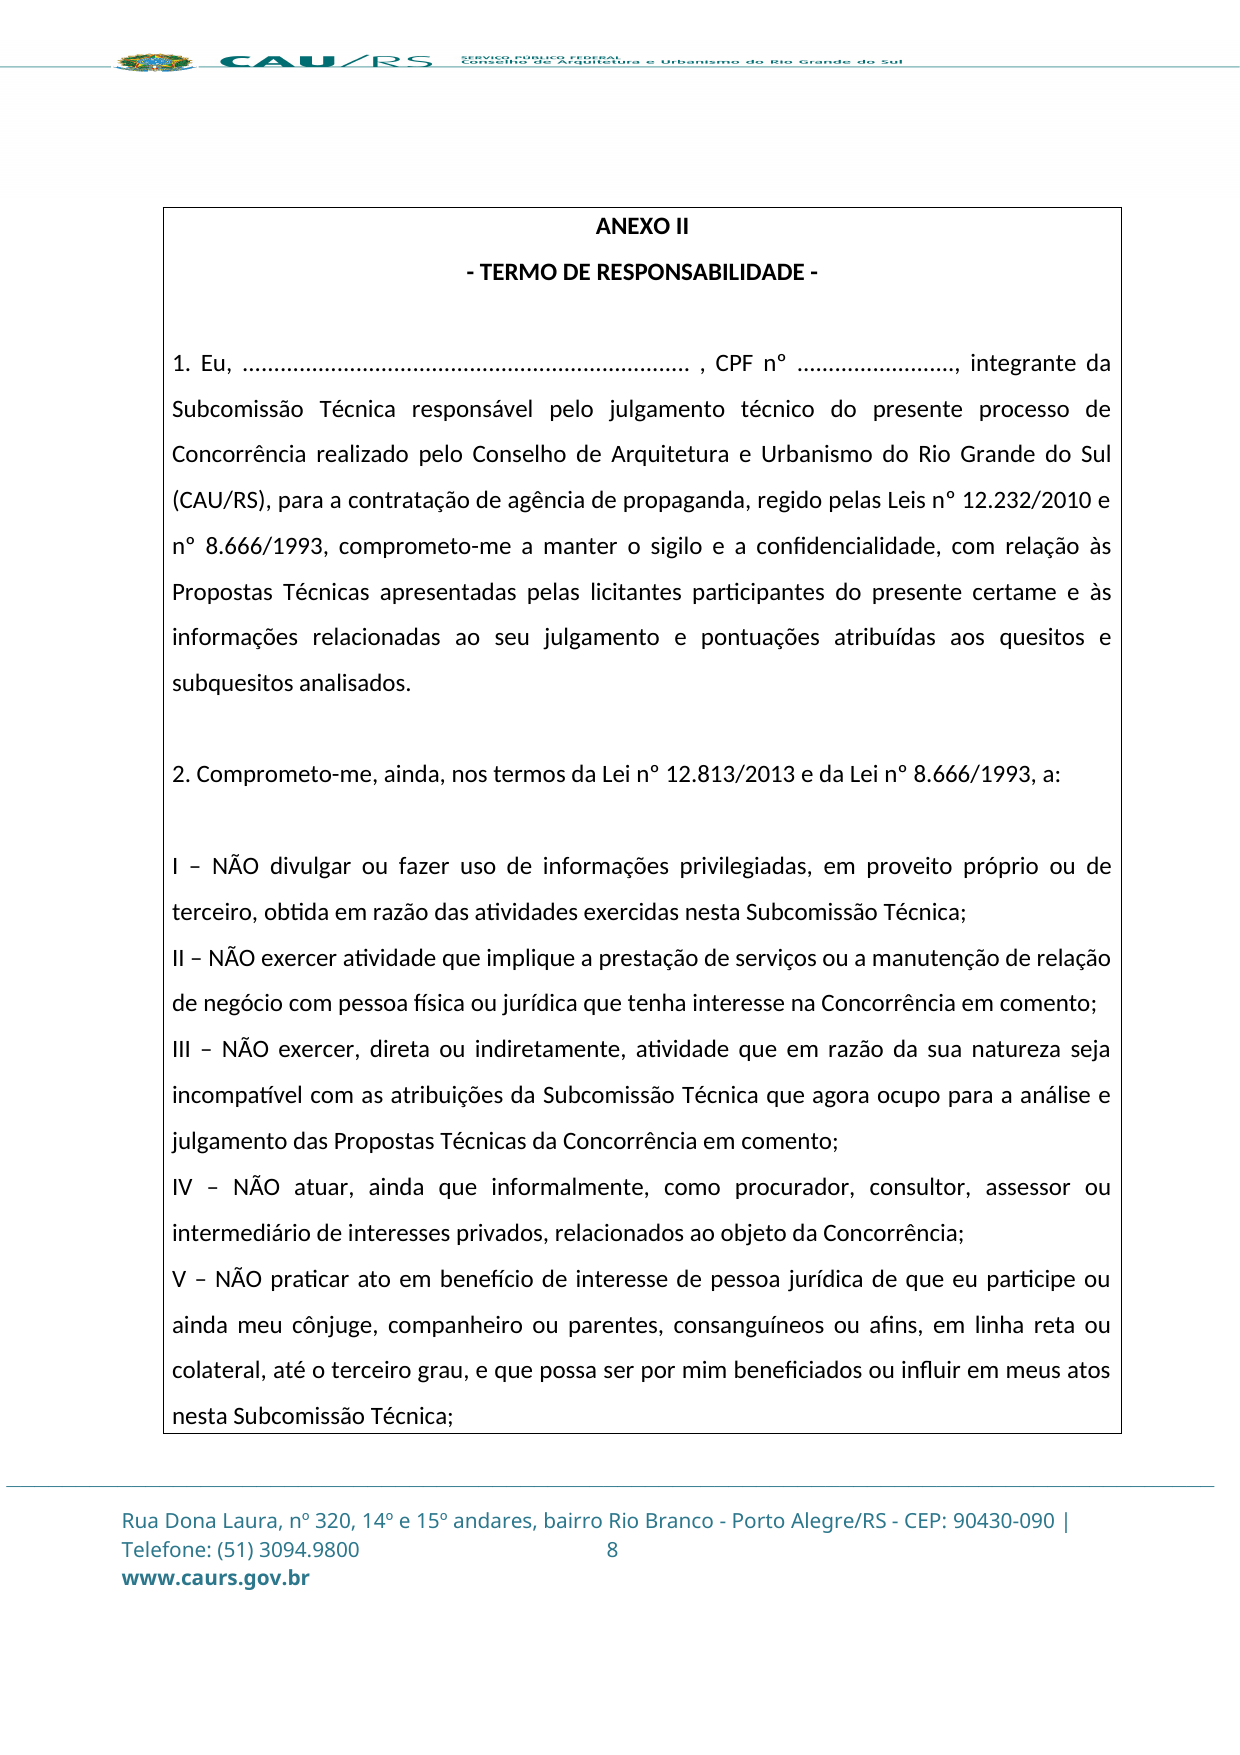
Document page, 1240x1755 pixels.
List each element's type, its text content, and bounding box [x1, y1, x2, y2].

text 2. Comprometo-me, ainda, nos termos da Lei nº 12.813/2013 e da Lei nº 8.666/1993, a: [164, 756, 1121, 789]
text 1. Eu, ....................................................................... , CPF nº ........................., integrante da Subcomissão Técnica responsável pelo julgamento técnico do presente processo de Concorrência realizado pelo Conselho de Arquitetura e Urbanismo do Rio Grande do Sul (CAU/RS), para a contratação de agência de propaganda, regido pelas Leis nº 12.232/2010 e nº 8.666/1993, comprometo-me a manter o sigilo e a confidencialidade, com relação às Propostas Técnicas apresentadas pelas licitantes participantes do presente certame e às informações relacionadas ao seu julgamento e pontuações atribuídas aos quesitos e subquesitos analisados. [164, 344, 1121, 698]
text III – NÃO exercer, direta ou indiretamente, atividade que em razão da sua natureza seja incompatível com as atribuições da Subcomissão Técnica que agora ocupo para a análise e julgamento das Propostas Técnicas da Concorrência em comento; [164, 1031, 1121, 1156]
text IV – NÃO atuar, ainda que informalmente, como procurador, consultor, assessor ou intermediário de interesses privados, relacionados ao objeto da Concorrência; [164, 1168, 1121, 1247]
text - TERMO DE RESPONSABILIDADE - [164, 252, 1121, 286]
text V – NÃO praticar ato em benefício de interesse de pessoa jurídica de que eu participe ou ainda meu cônjuge, companheiro ou parentes, consanguíneos ou afins, em linha reta ou colateral, até o terceiro grau, e que possa ser por mim beneficiados ou influir em meus atos nesta Subcomissão Técnica; [164, 1260, 1121, 1433]
text I – NÃO divulgar ou fazer uso de informações privilegiadas, em proveito próprio ou de terceiro, obtida em razão das atividades exercidas nesta Subcomissão Técnica; [164, 847, 1121, 926]
text ANEXO II [164, 208, 1121, 240]
text II – NÃO exercer atividade que implique a prestação de serviços ou a manutenção de relação de negócio com pessoa física ou jurídica que tenha interesse na Concorrência em comento; [164, 939, 1121, 1018]
